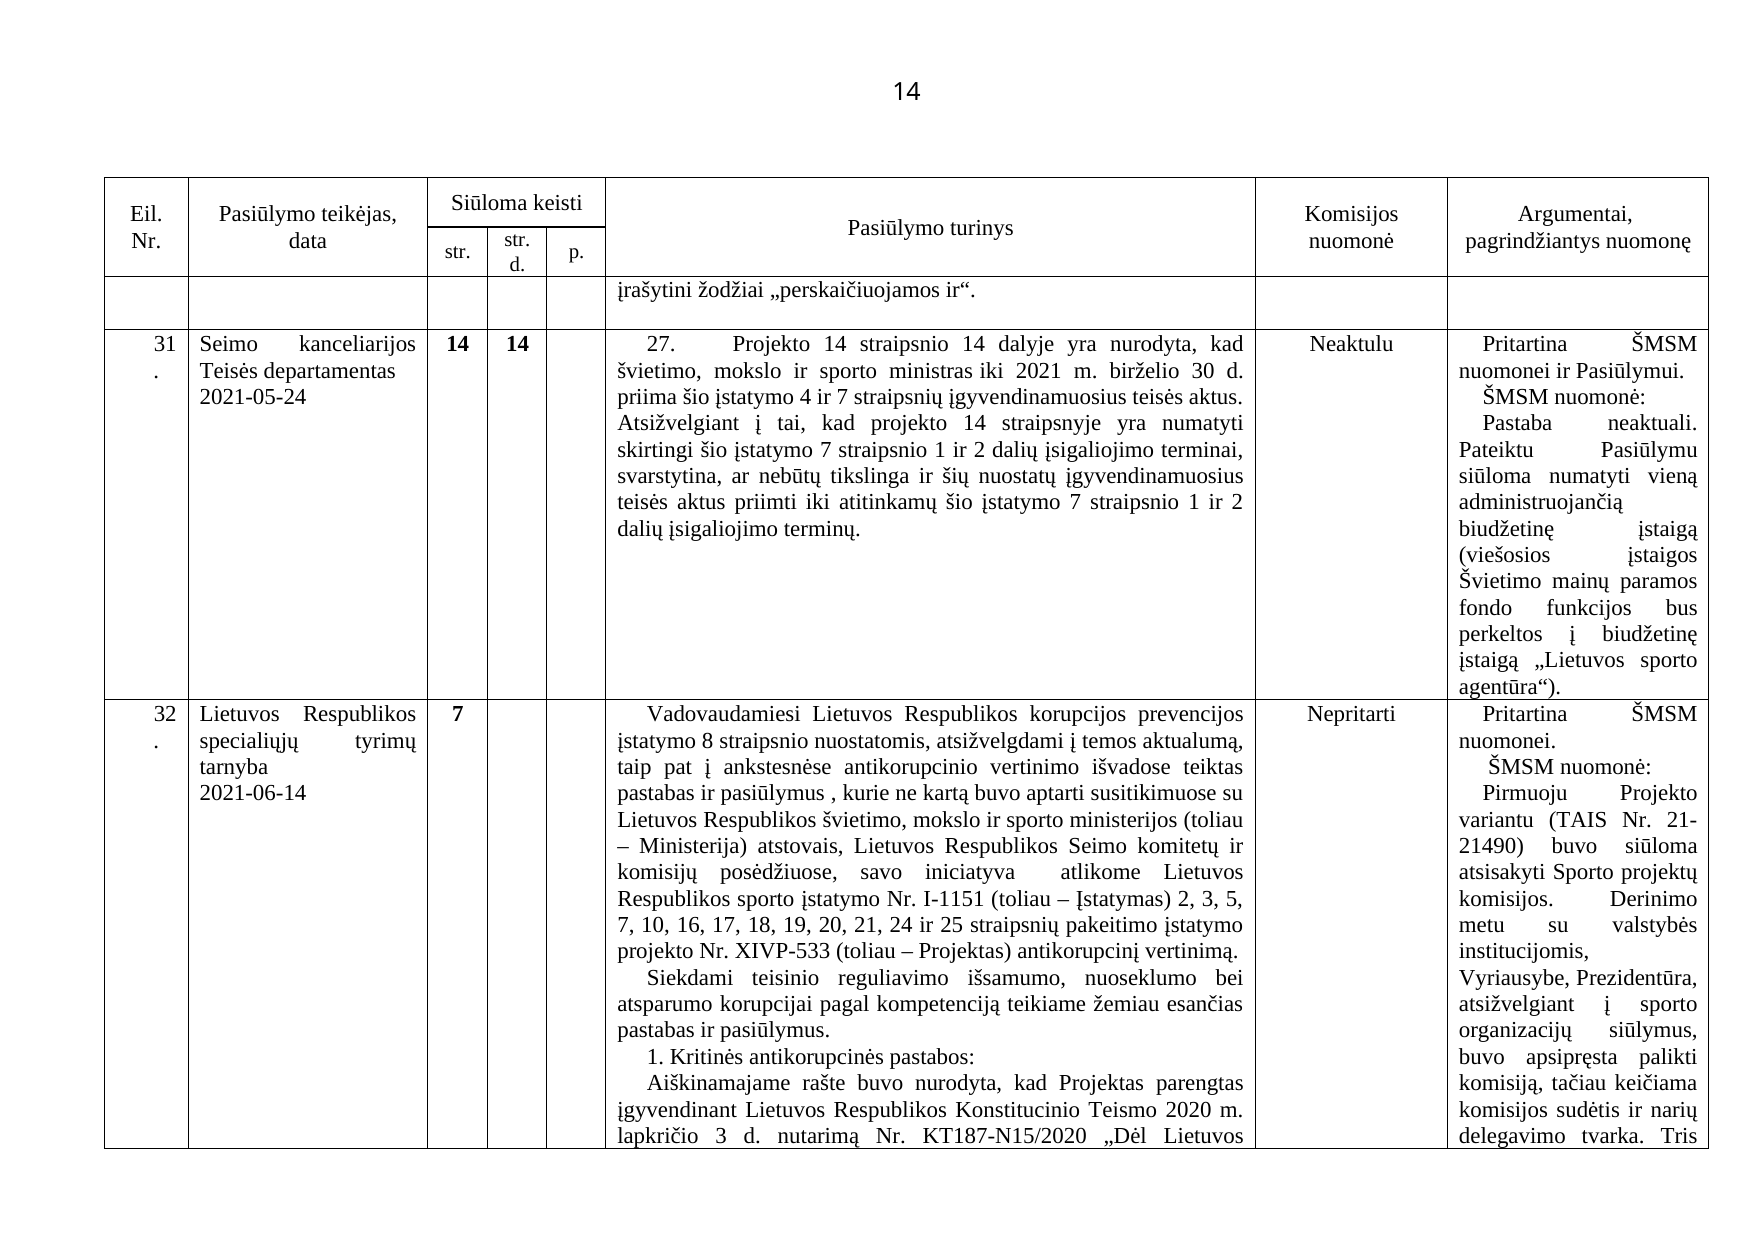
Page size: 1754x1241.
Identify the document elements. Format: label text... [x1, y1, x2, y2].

table_cell 14 [488, 330, 546, 699]
table_header Eil. Nr. [105, 178, 188, 276]
table_cell [105, 330, 188, 699]
table_cell [1448, 277, 1708, 329]
table_cell [547, 700, 605, 1148]
table_cell Seimo kanceliarijos Teisės departamentas 2021-05-24 [189, 330, 427, 699]
table_cell [488, 277, 546, 329]
table_cell 7 [428, 700, 487, 1148]
table_cell 14 [428, 330, 487, 699]
table_cell Lietuvos Respublikos specialiųjų tyrimų tarnyba 2021-06-14 [189, 700, 427, 1148]
table_header Komisijos nuomonė [1256, 178, 1447, 276]
table_cell [189, 277, 427, 329]
table_cell str. [428, 228, 487, 276]
table_cell Pritartina ŠMSM nuomonei. ŠMSM nuomonė: Pirmuoju Projekto variantu (TAIS Nr. 21-21490) buvo siūloma atsisakyti Sporto projektų komisijos. Derinimo metu su valstybės institucijomis, Vyriausybe, Prezidentūra, atsižvelgiant į sporto organizacijų siūlymus, buvo apsipręsta palikti komisiją, tačiau keičiama komisijos sudėtis ir narių delegavimo tvarka. Tris [1448, 700, 1708, 1148]
table_cell Nepritarti [1256, 700, 1447, 1148]
table_cell [105, 277, 188, 329]
table_cell įrašytini žodžiai „perskaičiuojamos ir“. [606, 277, 1255, 329]
table_cell Pritartina ŠMSM nuomonei ir Pasiūlymui. ŠMSM nuomonė: Pastaba neaktuali. Pateiktu Pasiūlymu siūloma numatyti vieną administruojančią biudžetinę įstaigą (viešosios įstaigos Švietimo mainų paramos fondo funkcijos bus perkeltos į biudžetinę įstaigą „Lietuvos sporto agentūra“). [1448, 330, 1708, 699]
table_cell str. d. [488, 228, 546, 276]
table_cell p. [547, 228, 605, 276]
table_cell [1256, 277, 1447, 329]
table_cell Neaktulu [1256, 330, 1447, 699]
table_header Pasiūlymo turinys [606, 178, 1255, 276]
table_cell 27. Projekto 14 straipsnio 14 dalyje yra nurodyta, kad švietimo, mokslo ir sporto ministras iki 2021 m. birželio 30 d. priima šio įstatymo 4 ir 7 straipsnių įgyvendinamuosius teisės aktus. Atsižvelgiant į tai, kad projekto 14 straipsnyje yra numatyti skirtingi šio įstatymo 7 straipsnio 1 ir 2 dalių įsigaliojimo terminai, svarstytina, ar nebūtų tikslinga ir šių nuostatų įgyvendinamuosius teisės aktus priimti iki atitinkamų šio įstatymo 7 straipsnio 1 ir 2 dalių įsigaliojimo terminų. [606, 330, 1255, 699]
table_cell [488, 700, 546, 1148]
table_cell [547, 277, 605, 329]
table_header Argumentai, pagrindžiantys nuomonę [1448, 178, 1708, 276]
table_header Siūloma keisti [428, 178, 605, 226]
table_cell Vadovaudamiesi Lietuvos Respublikos korupcijos prevencijos įstatymo 8 straipsnio nuostatomis, atsižvelgdami į temos aktualumą, taip pat į ankstesnėse antikorupcinio vertinimo išvadose teiktas pastabas ir pasiūlymus , kurie ne kartą buvo aptarti susitikimuose su Lietuvos Respublikos švietimo, mokslo ir sporto ministerijos (toliau – Ministerija) atstovais, Lietuvos Respublikos Seimo komitetų ir komisijų posėdžiuose, savo iniciatyva atlikome Lietuvos Respublikos sporto įstatymo Nr. I-1151 (toliau – Įstatymas) 2, 3, 5, 7, 10, 16, 17, 18, 19, 20, 21, 24 ir 25 straipsnių pakeitimo įstatymo projekto Nr. XIVP-533 (toliau – Projektas) antikorupcinį vertinimą. Siekdami teisinio reguliavimo išsamumo, nuoseklumo bei atsparumo korupcijai pagal kompetenciją teikiame žemiau esančias pastabas ir pasiūlymus. 1. Kritinės antikorupcinės pastabos: Aiškinamajame rašte buvo nurodyta, kad Projektas parengtas įgyvendinant Lietuvos Respublikos Konstitucinio Teismo 2020 m. lapkričio 3 d. nutarimą Nr. KT187-N15/2020 „Dėl Lietuvos [606, 700, 1255, 1148]
table_cell [105, 700, 188, 1148]
table_cell [547, 330, 605, 699]
table_cell [428, 277, 487, 329]
table_header Pasiūlymo teikėjas, data [189, 178, 427, 276]
